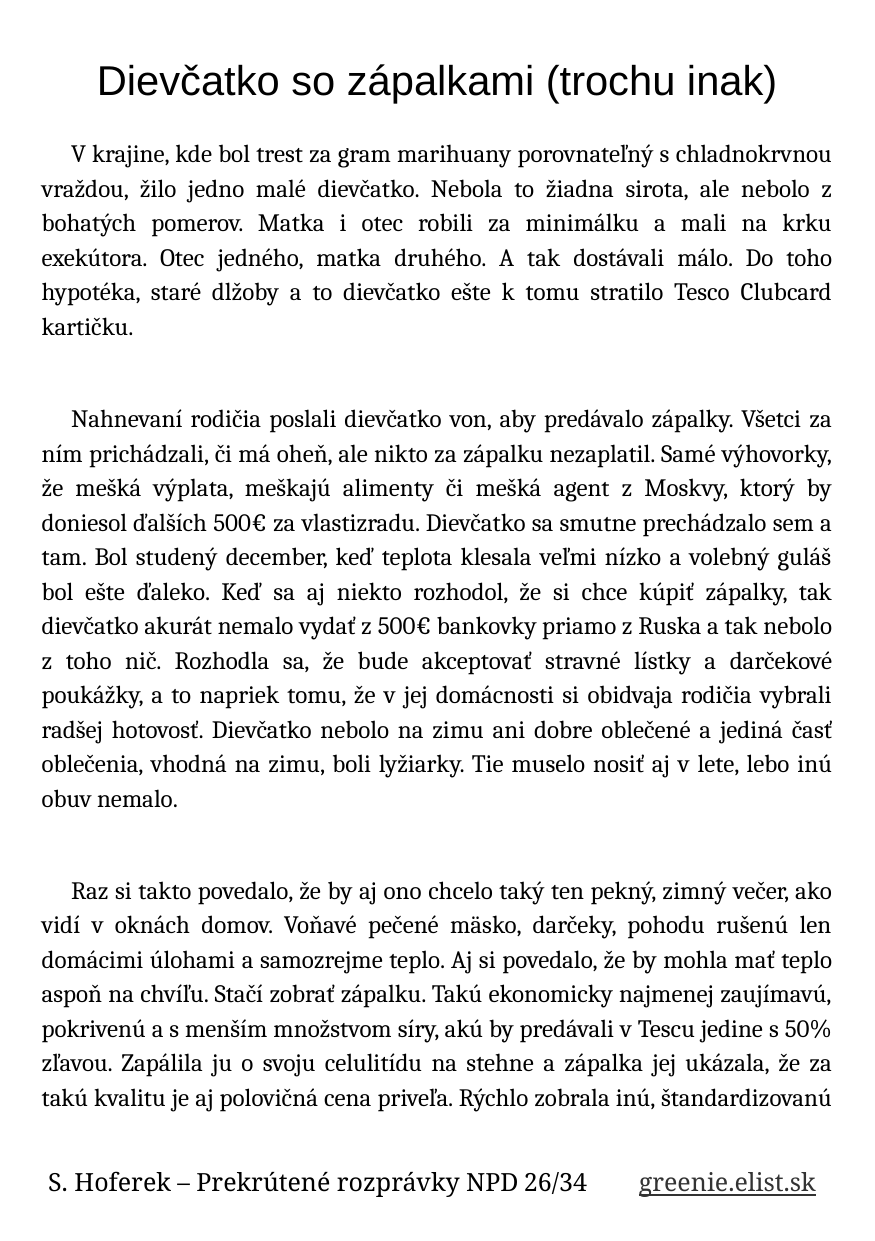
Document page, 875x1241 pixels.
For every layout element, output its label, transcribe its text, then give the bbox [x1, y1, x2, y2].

text Nahnevaní rodičia poslali dievčatko von, aby predávalo zápalky. Všetci za ním prichádzali, či má oheň, ale nikto za zápalku nezaplatil. Samé výhovorky, že mešká výplata, meškajú alimenty či mešká agent z Moskvy, ktorý by doniesol ďalších 500€ za vlastizradu. Dievčatko sa smutne prechádzalo sem a tam. Bol studený december, keď teplota klesala veľmi nízko a volebný guláš bol ešte ďaleko. Keď sa aj niekto rozhodol, že si chce kúpiť zápalky, tak dievčatko akurát nemalo vydať z 500€ bankovky priamo z Ruska a tak nebolo z toho nič. Rozhodla sa, že bude akceptovať stravné lístky a darčekové poukážky, a to napriek tomu, že v jej domácnosti si obidvaja rodičia vybrali radšej hotovosť. Dievčatko nebolo na zimu ani dobre oblečené a jediná časť oblečenia, vhodná na zimu, boli lyžiarky. Tie muselo nosiť aj v lete, lebo inú obuv nemalo. [41, 405, 833, 813]
text Raz si takto povedalo, že by aj ono chcelo taký ten pekný, zimný večer, ako vidí v oknách domov. Voňavé pečené mäsko, darčeky, pohodu rušenú len domácimi úlohami a samozrejme teplo. Aj si povedalo, že by mohla mať teplo aspoň na chvíľu. Stačí zobrať zápalku. Takú ekonomicky najmenej zaujímavú, pokrivenú a s menším množstvom síry, akú by predávali v Tescu jedine s 50% zľavou. Zapálila ju o svoju celulitídu na stehne a zápalka jej ukázala, že za takú kvalitu je aj polovičná cena priveľa. Rýchlo zobrala inú, štandardizovanú [41, 877, 833, 1113]
subtitle Dievčatko so zápalkami (trochu inak) [41, 56, 833, 104]
text V krajine, kde bol trest za gram marihuany porovnateľný s chladnokrvnou vraždou, žilo jedno malé dievčatko. Nebola to žiadna sirota, ale nebolo z bohatých pomerov. Matka i otec robili za minimálku a mali na krku exekútora. Otec jedného, matka druhého. A tak dostávali málo. Do toho hypotéka, staré dlžoby a to dievčatko ešte k tomu stratilo Tesco Clubcard kartičku. [41, 140, 833, 341]
